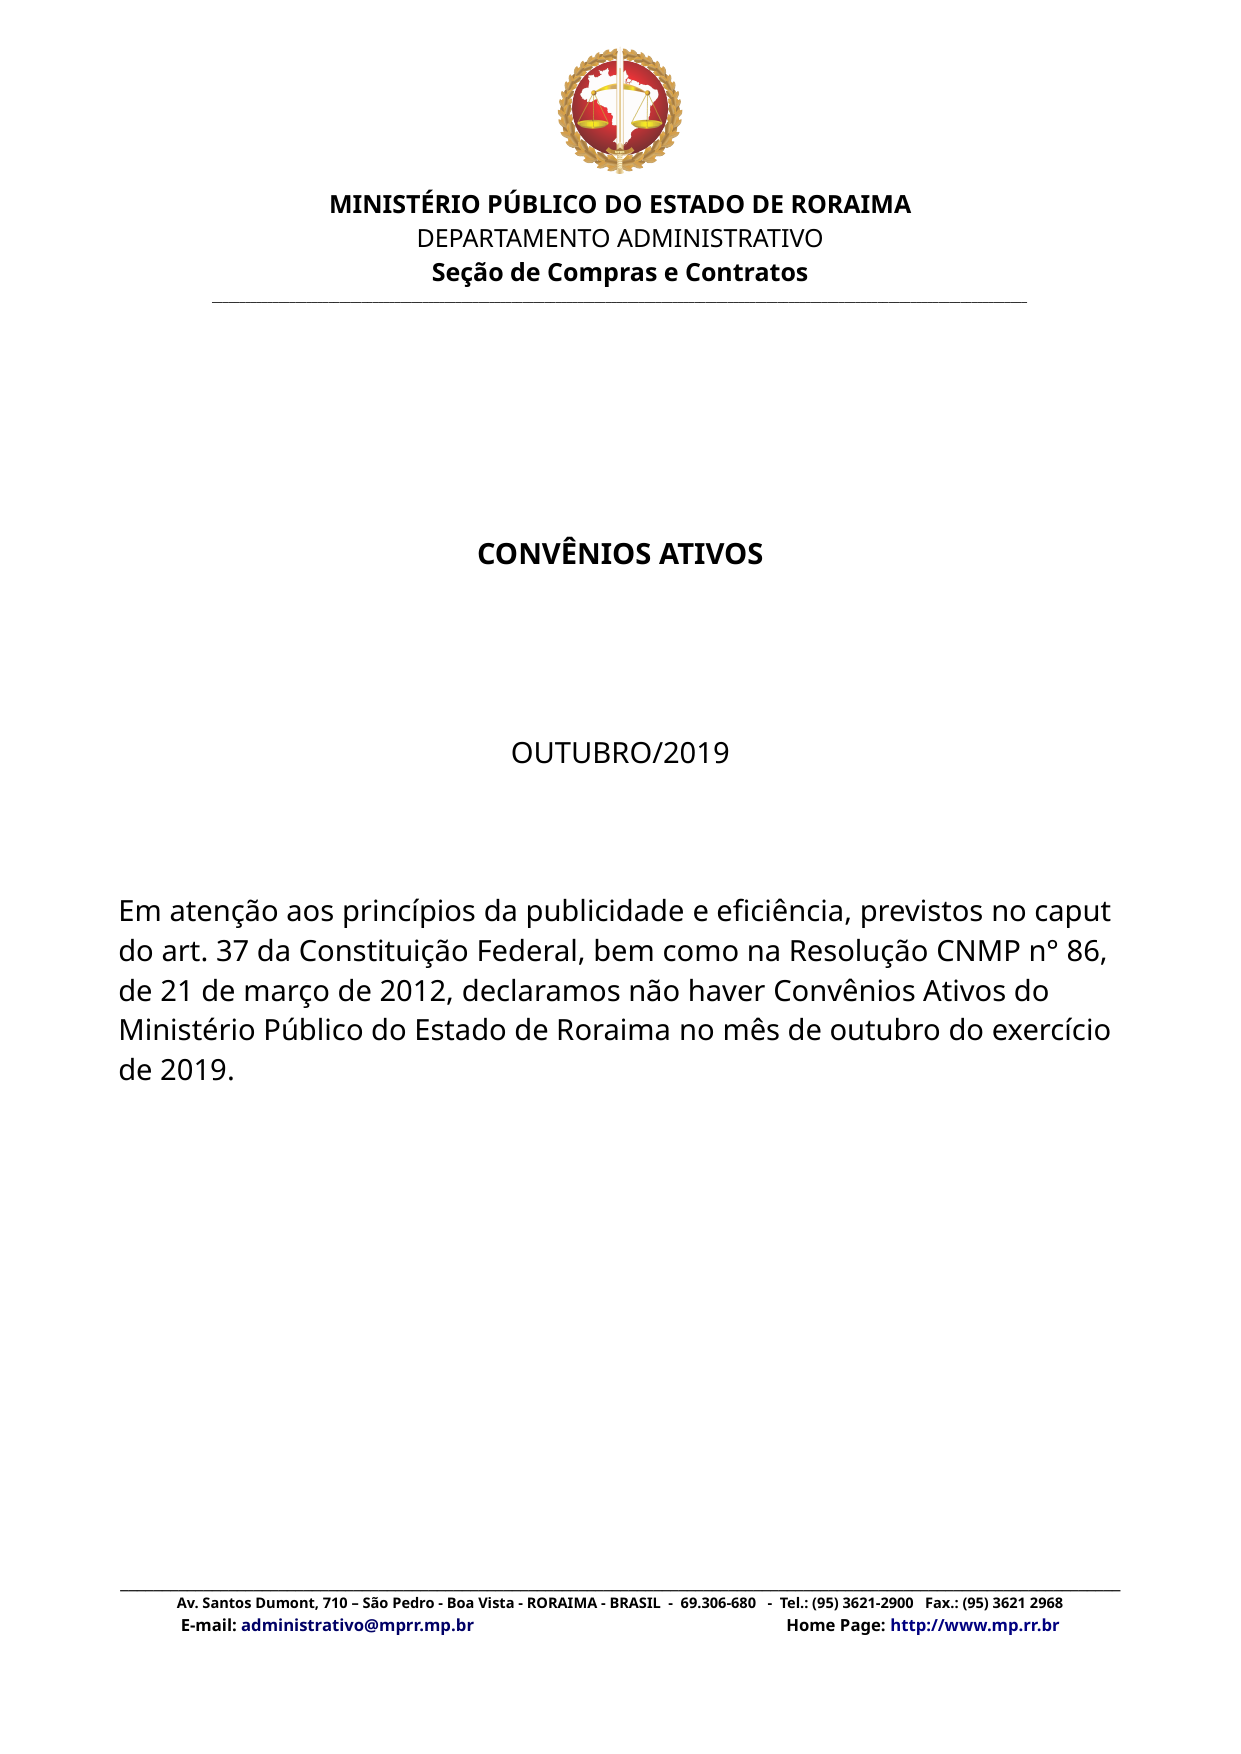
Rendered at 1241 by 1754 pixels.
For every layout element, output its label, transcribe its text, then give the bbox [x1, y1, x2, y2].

picture [557, 46, 683, 174]
text CONVÊNIOS ATIVOS [118, 533, 1122, 573]
text OUTUBRO/2019 [118, 732, 1122, 772]
text Em atenção aos princípios da publicidade e eficiência, previstos no caput do art. 37 da Constituição Federal, bem como na Resolução CNMP n° 86, de 21 de março de 2012, declaramos não haver Convênios Ativos do Ministério Público do Estado de Roraima no mês de outubro do exercício de 2019. [118, 891, 1122, 1089]
